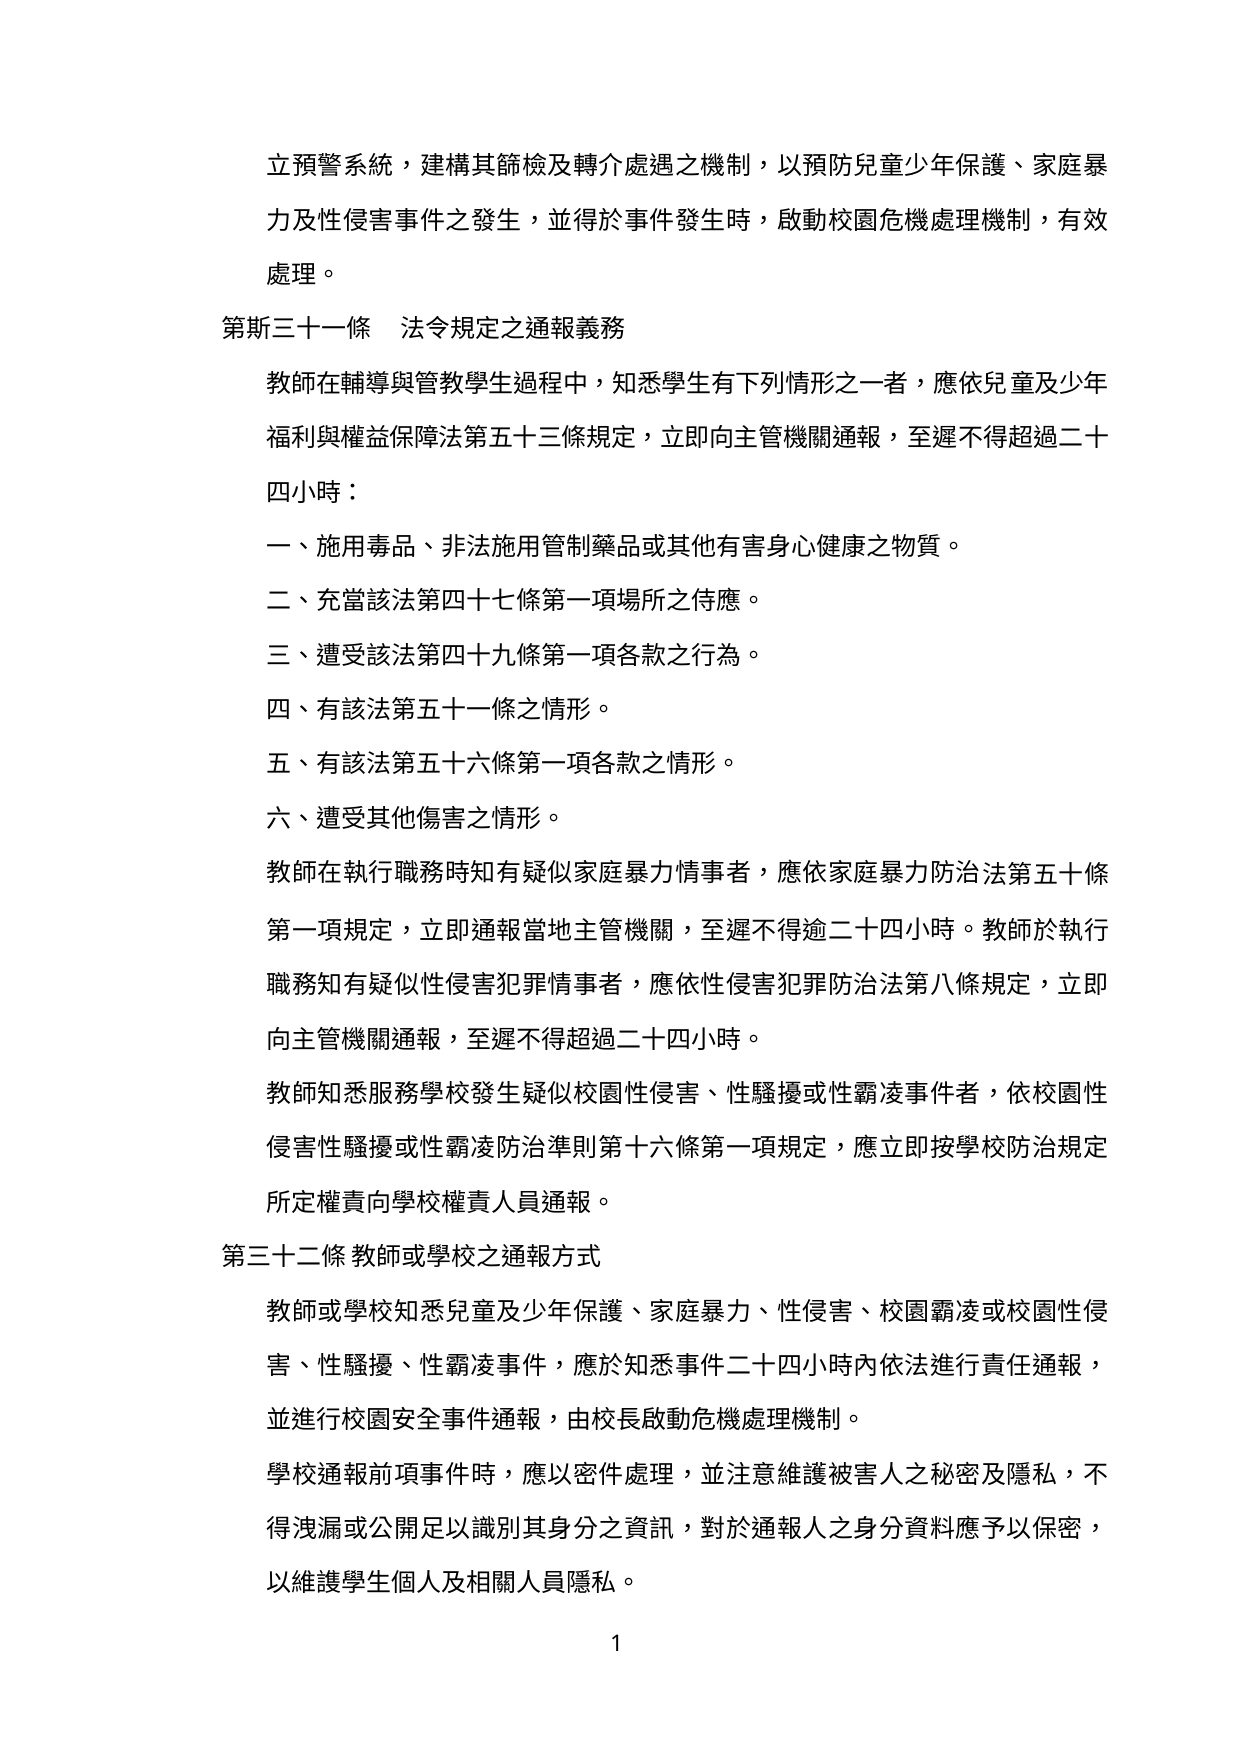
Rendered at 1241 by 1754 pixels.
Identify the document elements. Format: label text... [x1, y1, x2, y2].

text 第三十二條 教師或學校之通報方式 [221, 1237, 1109, 1273]
text 四、有該法第五十一條之情形。 [267, 689, 1109, 726]
text 學校通報前項事件時，應以密件處理，並注意維護被害人之秘密及隱私，不得洩漏或公開足以識別其身分之資訊，對於通報人之身分資料應予以保密，以維謢學生個人及相關人員隱私。 [267, 1454, 1109, 1599]
text 教師或學校知悉兒童及少年保護、家庭暴力、性侵害、校園霸凌或校園性侵害、性騷擾、性霸凌事件，應於知悉事件二十四小時內依法進行責任通報，並進行校園安全事件通報，由校長啟動危機處理機制。 [267, 1291, 1109, 1436]
text 二、充當該法第四十七條第一項場所之侍應。 [267, 581, 1109, 617]
text 教師知悉服務學校發生疑似校園性侵害、性騷擾或性霸凌事件者，依校園性侵害性騷擾或性霸凌防治準則第十六條第一項規定，應立即按學校防治規定所定權責向學校權責人員通報。 [267, 1073, 1109, 1218]
text 三、遭受該法第四十九條第一項各款之行為。 [267, 635, 1109, 671]
text 五、有該法第五十六條第一項各款之情形。 [267, 744, 1109, 780]
text 教師在輔導與管教學生過程中，知悉學生有下列情形之一者，應依兒童及少年福利與權益保障法第五十三條規定，立即向主管機關通報，至遲不得超過二十四小時： [267, 363, 1109, 508]
text 第斯三十一條 法令規定之通報義務 [221, 309, 1109, 345]
text 一、施用毒品、非法施用管制藥品或其他有害身心健康之物質。 [267, 526, 1109, 563]
text 立預警系統，建構其篩檢及轉介處遇之機制，以預防兒童少年保護、家庭暴力及性侵害事件之發生，並得於事件發生時，啟動校園危機處理機制，有效處理。 [267, 146, 1109, 291]
text 六、遭受其他傷害之情形。 [267, 798, 1109, 834]
text 教師在執行職務時知有疑似家庭暴力情事者，應依家庭暴力防治法第五十條第一項規定，立即通報當地主管機關，至遲不得逾二十四小時。教師於執行職務知有疑似性侵害犯罪情事者，應依性侵害犯罪防治法第八條規定，立即向主管機關通報，至遲不得超過二十四小時。 [267, 853, 1109, 1055]
